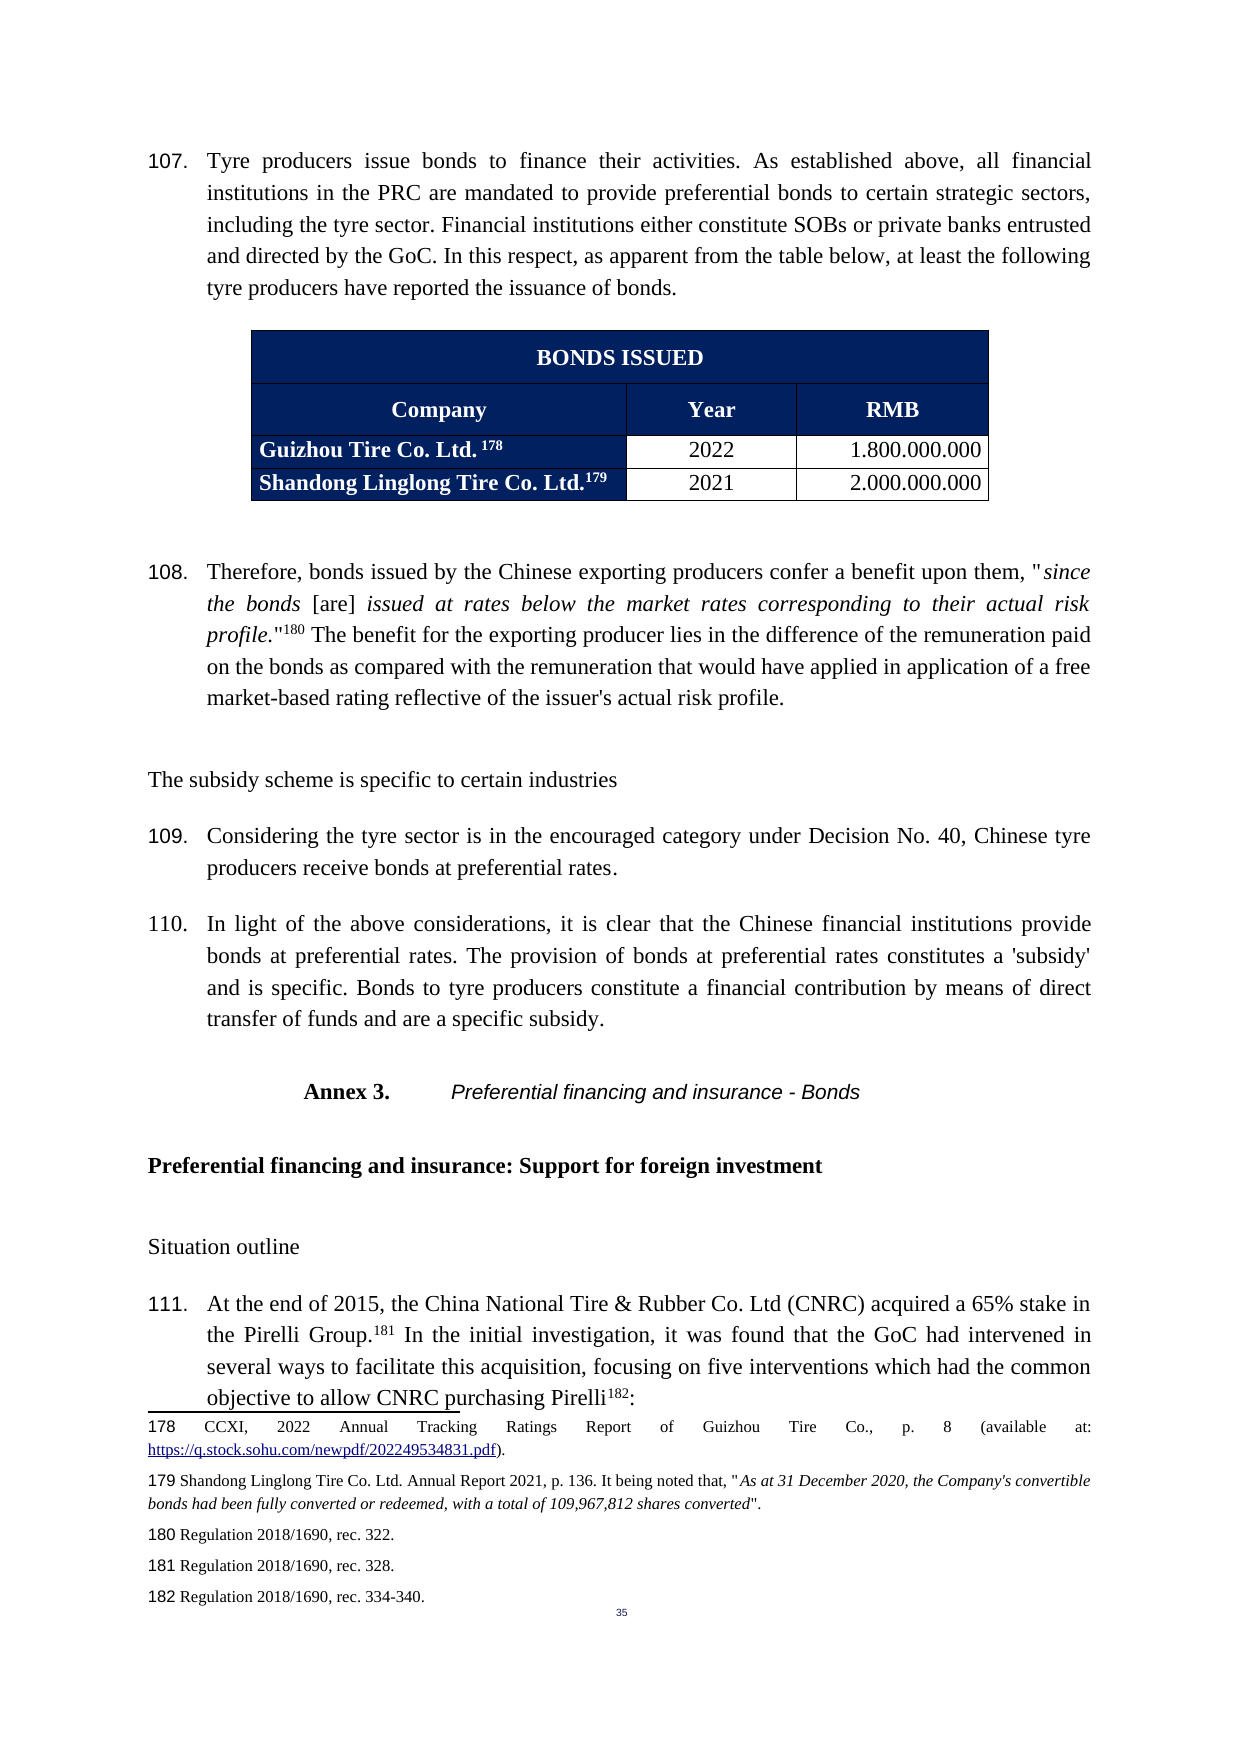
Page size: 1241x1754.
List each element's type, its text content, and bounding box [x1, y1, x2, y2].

list Tyre producers issue bonds to finance their activities. As established above, all financial institutions in the PRC are mandated to provide preferential bonds to certain strategic sectors, including the tyre sector. Financial institutions either constitute SOBs or private banks entrusted and directed by the GoC. In this respect, as apparent from the table below, at least the following tyre producers have reported the issuance of bonds. [148, 148, 1093, 300]
table_cell Year [627, 384, 796, 435]
list Considering the tyre sector is in the encouraged category under Decision No. 40, Chinese tyre producers receive bonds at preferential rates. [148, 822, 1093, 880]
list Regulation 2018/1690, rec. 322. [148, 1525, 1093, 1544]
list Regulation 2018/1690, rec. 328. [148, 1556, 1093, 1575]
table_cell 2021 [627, 469, 796, 500]
list Preferential financing and insurance - Bonds [303, 1078, 1093, 1105]
table_header BONDS ISSUED [252, 331, 988, 383]
list In light of the above considerations, it is clear that the Chinese financial institutions provide bonds at preferential rates. The provision of bonds at preferential rates constitutes a 'subsidy' and is specific. Bonds to tyre producers constitute a financial contribution by means of direct transfer of funds and are a specific subsidy. [148, 911, 1093, 1032]
table_cell 2.000.000.000 [797, 469, 988, 500]
subtitle Situation outline [148, 1233, 1093, 1259]
list Therefore, bonds issued by the Chinese exporting producers confer a benefit upon them, "since the bonds [are] issued at rates below the market rates corresponding to their actual risk profile." The benefit for the exporting producer lies in the difference of the remuneration paid on the bonds as compared with the remuneration that would have applied in application of a free market-based rating reflective of the issuer's actual risk profile. [148, 558, 1093, 711]
table_cell RMB [797, 384, 988, 435]
subtitle Preferential financing and insurance: Support for foreign investment [148, 1152, 1093, 1178]
table_cell 1.800.000.000 [797, 436, 988, 468]
table_cell Shandong Linglong Tire Co. Ltd. [252, 469, 626, 500]
table_cell 2022 [627, 436, 796, 468]
subtitle The subsidy scheme is specific to certain industries [148, 766, 1093, 792]
list At the end of 2015, the China National Tire & Rubber Co. Ltd (CNRC) acquired a 65% stake in the Pirelli Group. In the initial investigation, it was found that the GoC had intervened in several ways to facilitate this acquisition, focusing on five interventions which had the common objective to allow CNRC purchasing Pirelli: [148, 1290, 1093, 1411]
table_cell Guizhou Tire Co. Ltd. [252, 436, 626, 468]
list Regulation 2018/1690, rec. 334-340. [148, 1587, 1093, 1606]
table_cell Company [252, 384, 626, 435]
